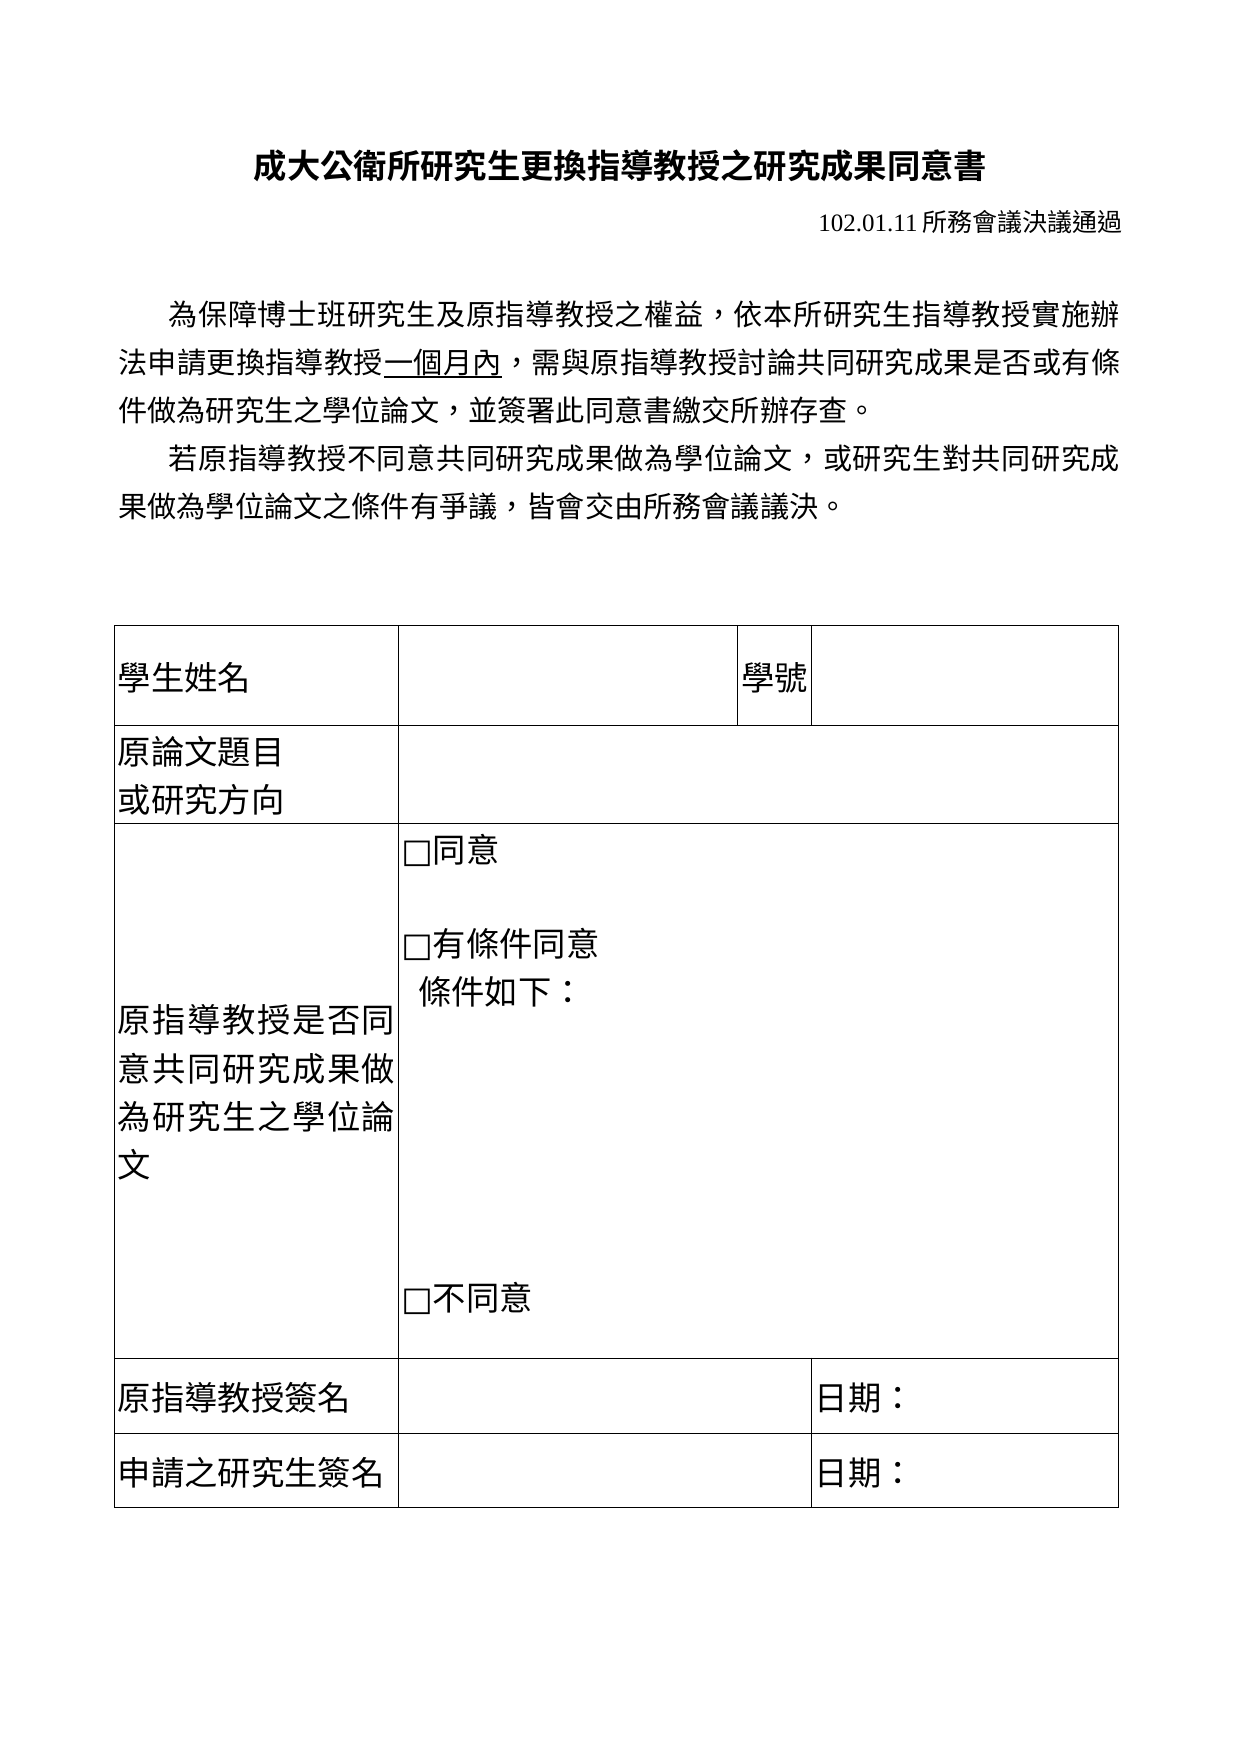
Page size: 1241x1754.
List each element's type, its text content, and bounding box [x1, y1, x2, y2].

table_cell [399, 1434, 811, 1507]
table_header [812, 626, 1118, 725]
table_cell [399, 726, 1118, 822]
table_cell 日期： [812, 1359, 1118, 1432]
table_header 學生姓名 [115, 626, 398, 725]
table_cell □同意 □有條件同意 條件如下： □不同意 [399, 824, 1118, 1357]
text 為保障博士班研究生及原指導教授之權益，依本所研究生指導教授實施辦法申請更換指導教授一個月內，需與原指導教授討論共同研究成果是否或有條件做為研究生之學位論文，並簽署此同意書繳交所辦存查。 [118, 287, 1122, 431]
table_header 學號 [738, 626, 811, 725]
text 102.01.11所務會議決議通過 [118, 202, 1122, 239]
table_cell [399, 1359, 811, 1432]
table_cell 原論文題目 或研究方向 [115, 726, 398, 822]
text 若原指導教授不同意共同研究成果做為學位論文，或研究生對共同研究成果做為學位論文之條件有爭議，皆會交由所務會議議決。 [118, 431, 1122, 527]
table_cell 原指導教授簽名 [115, 1359, 398, 1432]
text 成大公衛所研究生更換指導教授之研究成果同意書 [118, 127, 1122, 202]
table_cell 原指導教授是否同意共同研究成果做為研究生之學位論文 [115, 824, 398, 1357]
table_header [399, 626, 737, 725]
table_cell 申請之研究生簽名 [115, 1434, 398, 1507]
table_cell 日期： [812, 1434, 1118, 1507]
